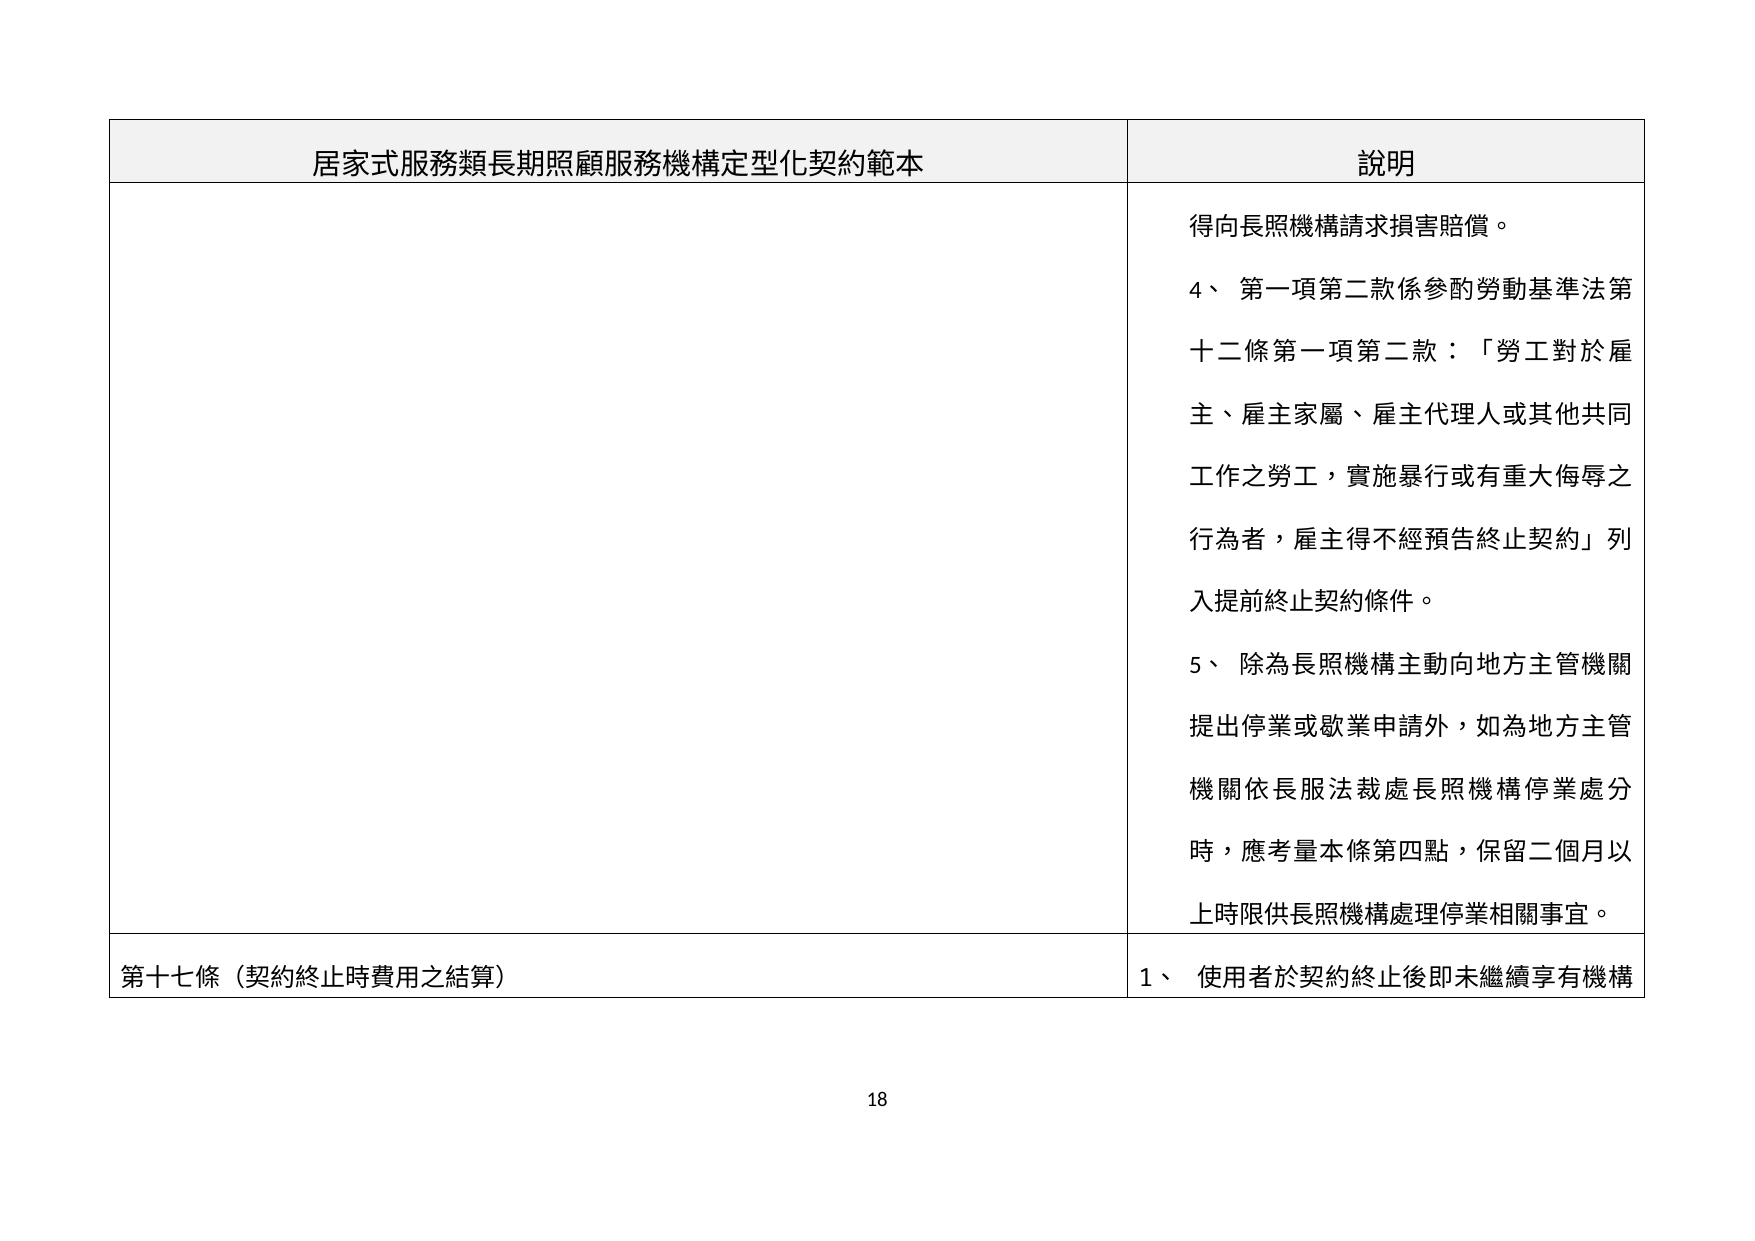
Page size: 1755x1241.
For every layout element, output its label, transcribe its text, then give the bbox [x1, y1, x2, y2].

table_cell 得向長照機構請求損害賠償。 第一項第二款係參酌勞動基準法第十二條第一項第二款：「勞工對於雇主、雇主家屬、雇主代理人或其他共同工作之勞工，實施暴行或有重大侮辱之行為者，雇主得不經預告終止契約」列入提前終止契約條件。 除為長照機構主動向地方主管機關提出停業或歇業申請外，如為地方主管機關依長服法裁處長照機構停業處分時，應考量本條第四點，保留二個月以上時限供長照機構處理停業相關事宜。 [1128, 183, 1644, 933]
table_cell 使用者於契約終止後即未繼續享有機構 [1128, 934, 1644, 997]
table_cell [110, 183, 1127, 933]
table_header 居家式服務類長期照顧服務機構定型化契約範本 [110, 120, 1127, 182]
table_cell 第十七條（契約終止時費用之結算） [110, 934, 1127, 997]
table_header 說明 [1128, 120, 1644, 182]
